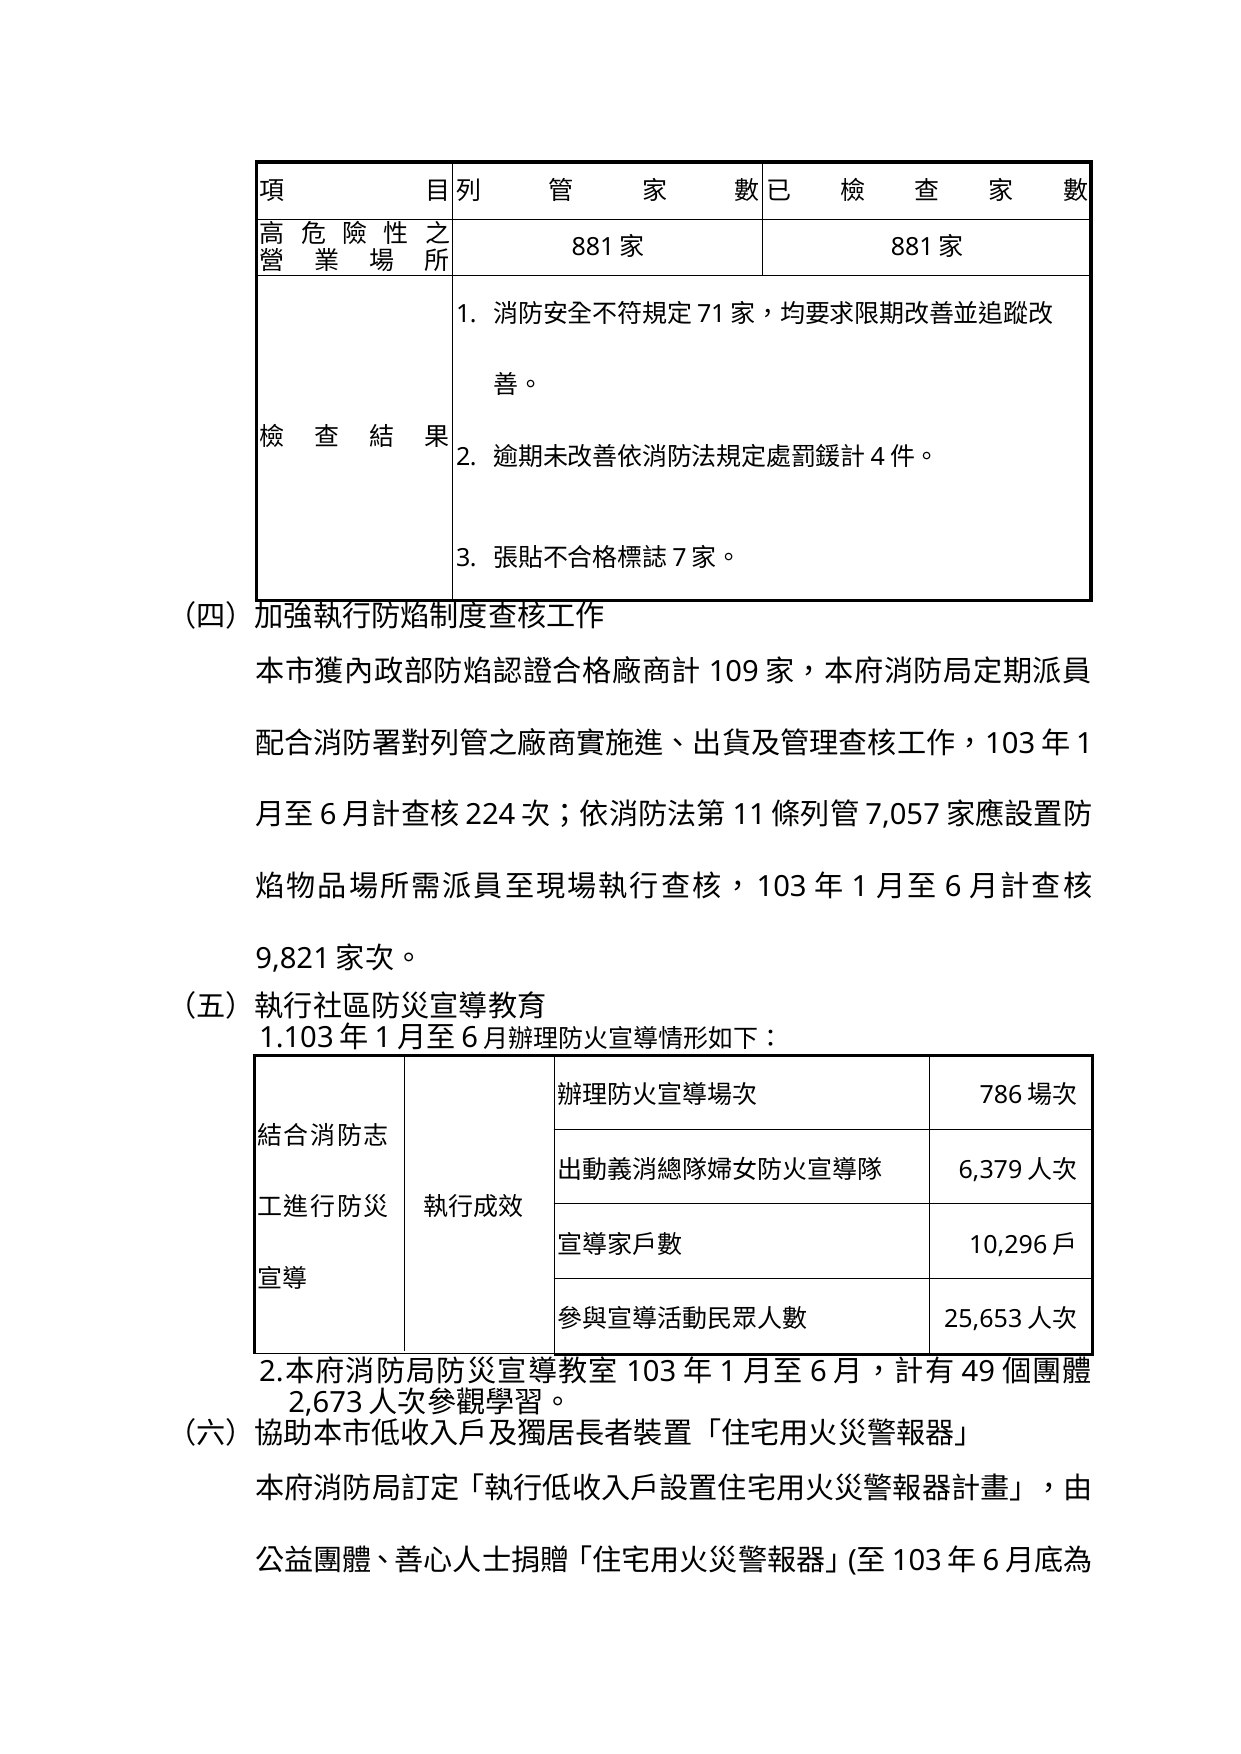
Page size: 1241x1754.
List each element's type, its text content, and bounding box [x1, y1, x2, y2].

table_header 列管家數 [453, 164, 762, 219]
table_cell 出動義消總隊婦女防火宣導隊 [555, 1130, 929, 1203]
table_cell 參與宣導活動民眾人數 [555, 1279, 929, 1353]
table_cell 10,296戶 [930, 1204, 1091, 1278]
table_cell 消防安全不符規定71家，均要求限期改善並追蹤改善。 逾期未改善依消防法規定處罰鍰計4件。 張貼不合格標誌7家。 [453, 276, 1089, 598]
table_header 已檢查家數 [763, 164, 1089, 219]
text 2.本府消防局防災宣導教室103年1月至6月，計有49個團體2,673人次參觀學習。 [259, 1356, 1092, 1418]
table_cell 高危險性之 營業場所 [258, 220, 452, 274]
table_header 結合消防志工進行防災宣導 [256, 1057, 404, 1353]
text 1.103年1月至6月辦理防火宣導情形如下： [259, 1022, 1092, 1054]
table_cell 881家 [453, 220, 762, 274]
text 本府消防局訂定「執行低收入戶設置住宅用火災警報器計畫」，由公益團體、善心人士捐贈「住宅用火災警報器」(至103年6月底為 [255, 1450, 1092, 1593]
table_header 執行成效 [404, 1057, 554, 1353]
table_cell 25,653人次 [930, 1279, 1091, 1353]
table_header 786場次 [930, 1057, 1091, 1128]
table_cell 6,379人次 [930, 1130, 1091, 1203]
text （六）協助本市低收入戶及獨居長者裝置「住宅用火災警報器」 [148, 1418, 1092, 1450]
text 本市獲內政部防焰認證合格廠商計109家，本府消防局定期派員配合消防署對列管之廠商實施進、出貨及管理查核工作，103年1月至6月計查核224次；依消防法第11條列管7,057家應設置防焰物品場所需派員至現場執行查核，103年1月至6月計查核9,821家次。 [255, 633, 1092, 991]
table_cell 檢查結果 [258, 276, 452, 598]
text （四）加強執行防焰制度查核工作 [148, 602, 1092, 633]
table_header 辦理防火宣導場次 [555, 1057, 929, 1128]
table_cell 881家 [763, 220, 1089, 274]
table_header 項目 [258, 164, 452, 219]
table_cell 宣導家戶數 [555, 1204, 929, 1278]
text （五）執行社區防災宣導教育 [148, 991, 1092, 1022]
